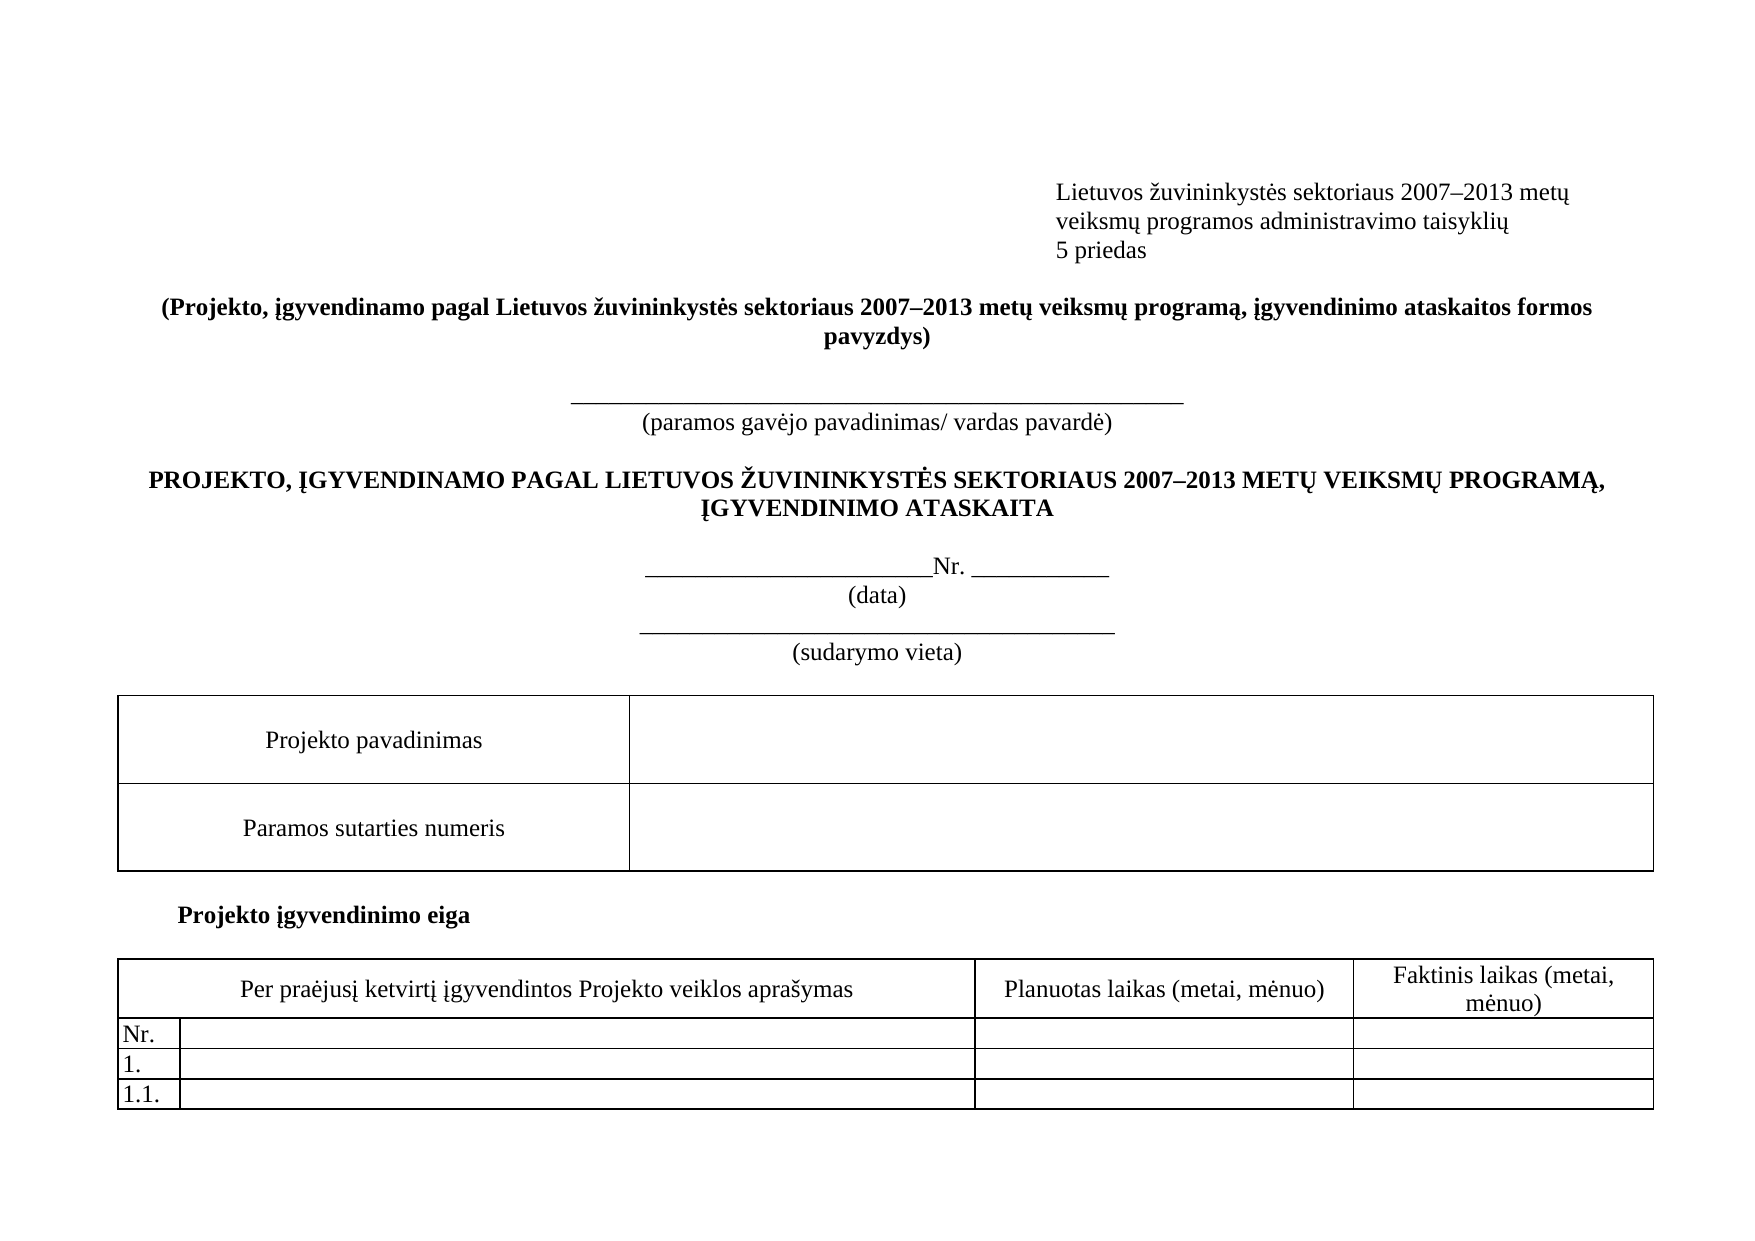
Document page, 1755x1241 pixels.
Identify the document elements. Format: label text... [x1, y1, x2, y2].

table_header Planuotas laikas (metai, mėnuo) [976, 960, 1353, 1017]
table_cell [976, 1019, 1353, 1047]
text 5 priedas [1056, 235, 1636, 263]
text Lietuvos žuvininkystės sektoriaus 2007–2013 metų veiksmų programos administravimo taisyklių [1056, 177, 1636, 235]
table_cell [1354, 1080, 1653, 1108]
table_cell [181, 1049, 974, 1078]
table_cell [1354, 1019, 1653, 1047]
text (sudarymo vieta) [118, 637, 1636, 666]
text ______________________________________ [118, 608, 1636, 637]
table_cell [1354, 1049, 1653, 1078]
table_cell [976, 1049, 1353, 1078]
table_header [630, 696, 1653, 782]
table_cell Paramos sutarties numeris [119, 784, 629, 870]
table_cell [976, 1080, 1353, 1108]
table_cell 1. [119, 1049, 179, 1078]
table_cell [181, 1080, 974, 1108]
text _______________________Nr. ___________ [118, 551, 1636, 580]
text PROJEKTO, ĮGYVENDINAMO PAGAL LIETUVOS ŽUVININKYSTĖS SEKTORIAUS 2007–2013 METŲ VEIKSMŲ PROGRAMĄ, ĮGYVENDINIMO ATASKAITA [118, 465, 1636, 522]
table_cell Nr. [119, 1019, 179, 1047]
table_cell 1.1. [119, 1080, 179, 1108]
table_cell [181, 1019, 974, 1047]
text (Projekto, įgyvendinamo pagal Lietuvos žuvininkystės sektoriaus 2007–2013 metų veiksmų programą, įgyvendinimo ataskaitos formos pavyzdys) [118, 292, 1636, 350]
text (data) [118, 580, 1636, 608]
text _________________________________________________ [118, 378, 1636, 407]
table_header Per praėjusį ketvirtį įgyvendintos Projekto veiklos aprašymas [119, 960, 974, 1017]
table_header Faktinis laikas (metai, mėnuo) [1354, 960, 1653, 1017]
table_cell [630, 784, 1653, 870]
table_header Projekto pavadinimas [119, 696, 629, 782]
text (paramos gavėjo pavadinimas/ vardas pavardė) [118, 407, 1636, 436]
text Projekto įgyvendinimo eiga [118, 901, 1636, 929]
